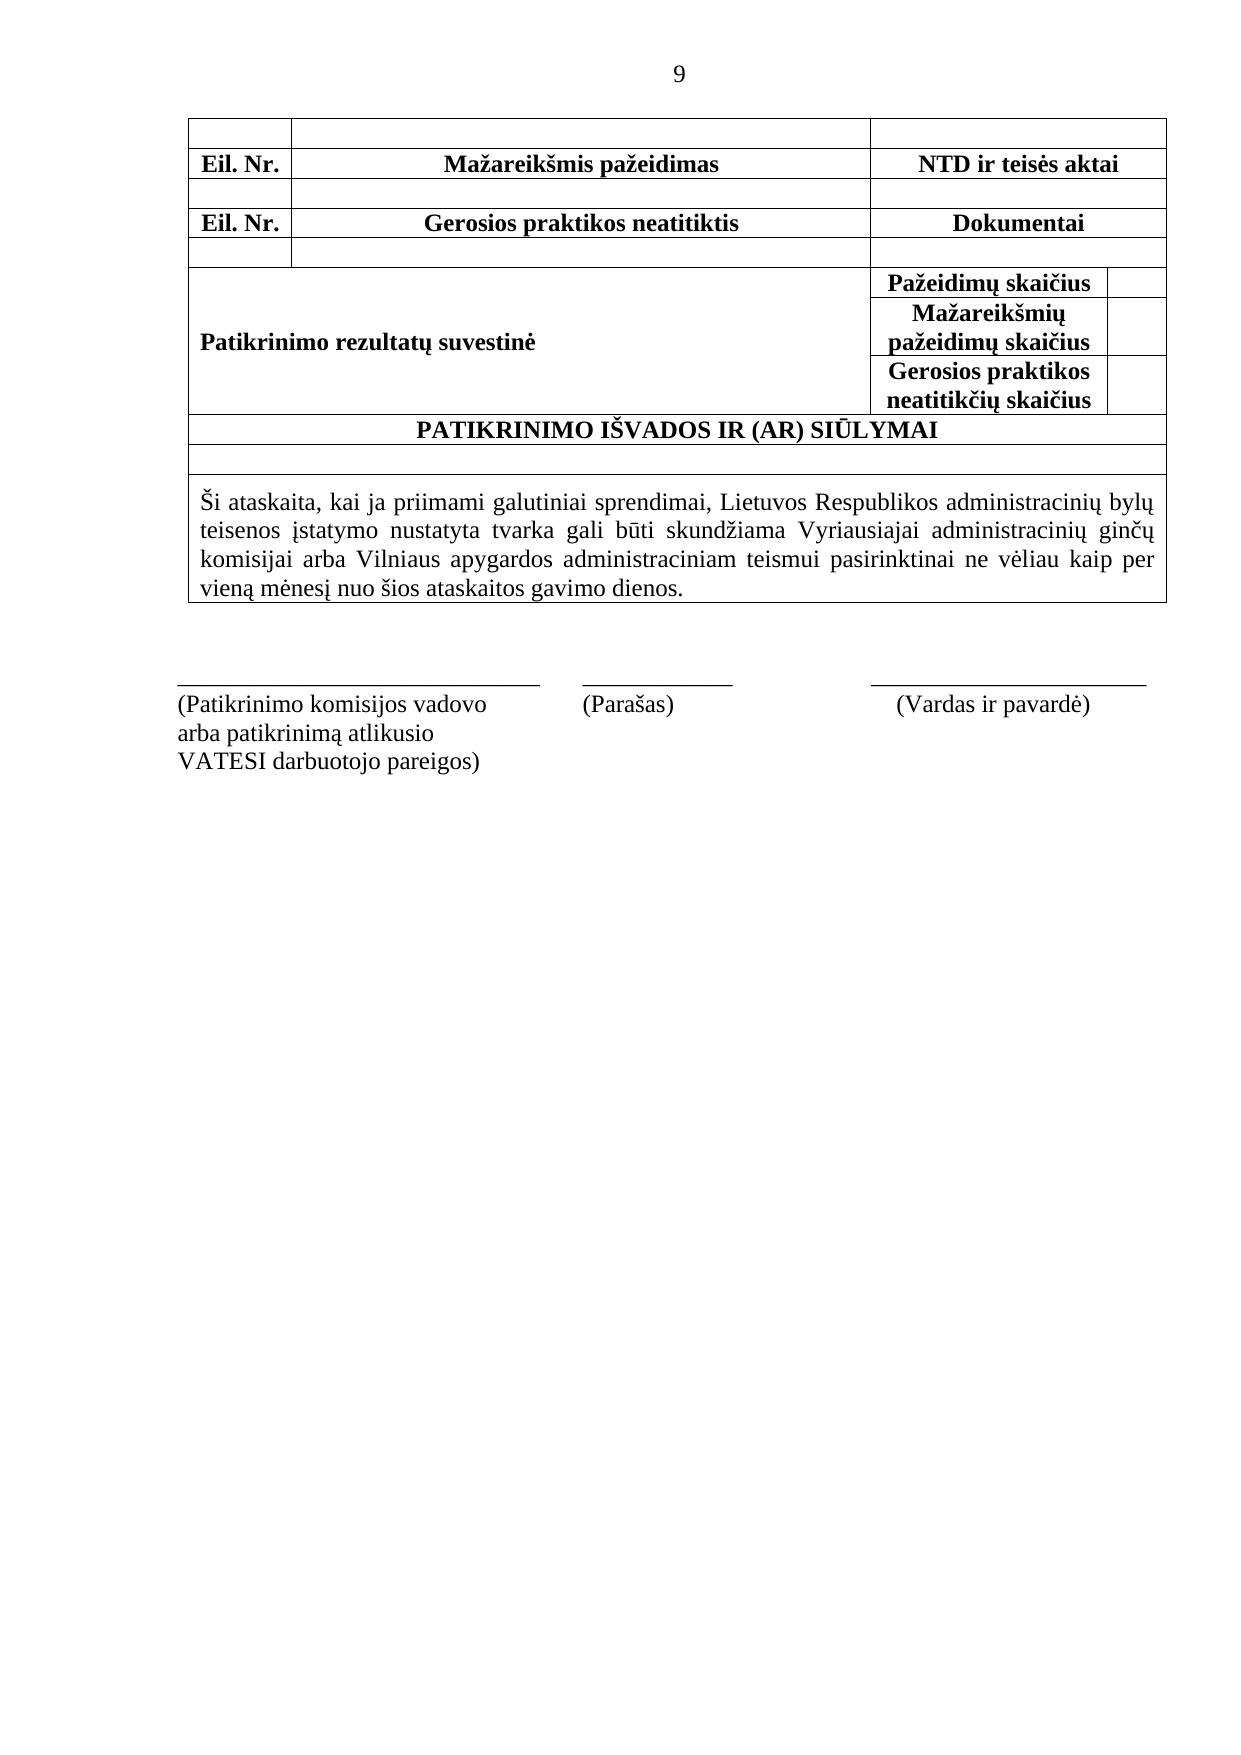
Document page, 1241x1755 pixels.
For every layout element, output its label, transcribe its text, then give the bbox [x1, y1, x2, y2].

table_cell Gerosios praktikos neatitikčių skaičius [871, 356, 1107, 414]
table_cell PATIKRINIMO IŠVADOS IR (AR) SIŪLYMAI [189, 415, 1166, 444]
table_cell [871, 119, 1166, 148]
table_cell [189, 119, 291, 148]
text (Patikrinimo komisijos vadovo (Parašas) (Vardas ir pavardė) [177, 689, 1181, 718]
table_cell Mažareikšmių pažeidimų skaičius [871, 298, 1107, 355]
table_cell Mažareikšmis pažeidimas [292, 149, 870, 178]
text arba patikrinimą atlikusio [177, 718, 1181, 746]
table_cell Gerosios praktikos neatitiktis [292, 209, 870, 237]
table_cell [1108, 356, 1166, 414]
table_cell NTD ir teisės aktai [871, 149, 1166, 178]
table_cell Ši ataskaita, kai ja priimami galutiniai sprendimai, Lietuvos Respublikos administracinių bylų teisenos įstatymo nustatyta tvarka gali būti skundžiama Vyriausiajai administracinių ginčų komisijai arba Vilniaus apygardos administraciniam teismui pasirinktinai ne vėliau kaip per vieną mėnesį nuo šios ataskaitos gavimo dienos. [189, 475, 1166, 602]
table_cell Patikrinimo rezultatų suvestinė [189, 268, 870, 414]
table_cell [189, 179, 291, 207]
table_cell [1108, 268, 1166, 297]
table_cell [292, 179, 870, 207]
table_cell Dokumentai [871, 209, 1166, 237]
text _____________________________ ____________ ______________________ [177, 660, 1181, 689]
table_cell [292, 238, 870, 267]
table_cell [1108, 298, 1166, 355]
table_cell [189, 445, 1166, 473]
table_cell Pažeidimų skaičius [871, 268, 1107, 297]
table_cell [292, 119, 870, 148]
table_cell [189, 238, 291, 267]
table_cell Eil. Nr. [189, 149, 291, 178]
table_cell Eil. Nr. [189, 209, 291, 237]
text VATESI darbuotojo pareigos) [177, 746, 1181, 775]
table_cell [871, 179, 1166, 207]
table_cell [871, 238, 1166, 267]
